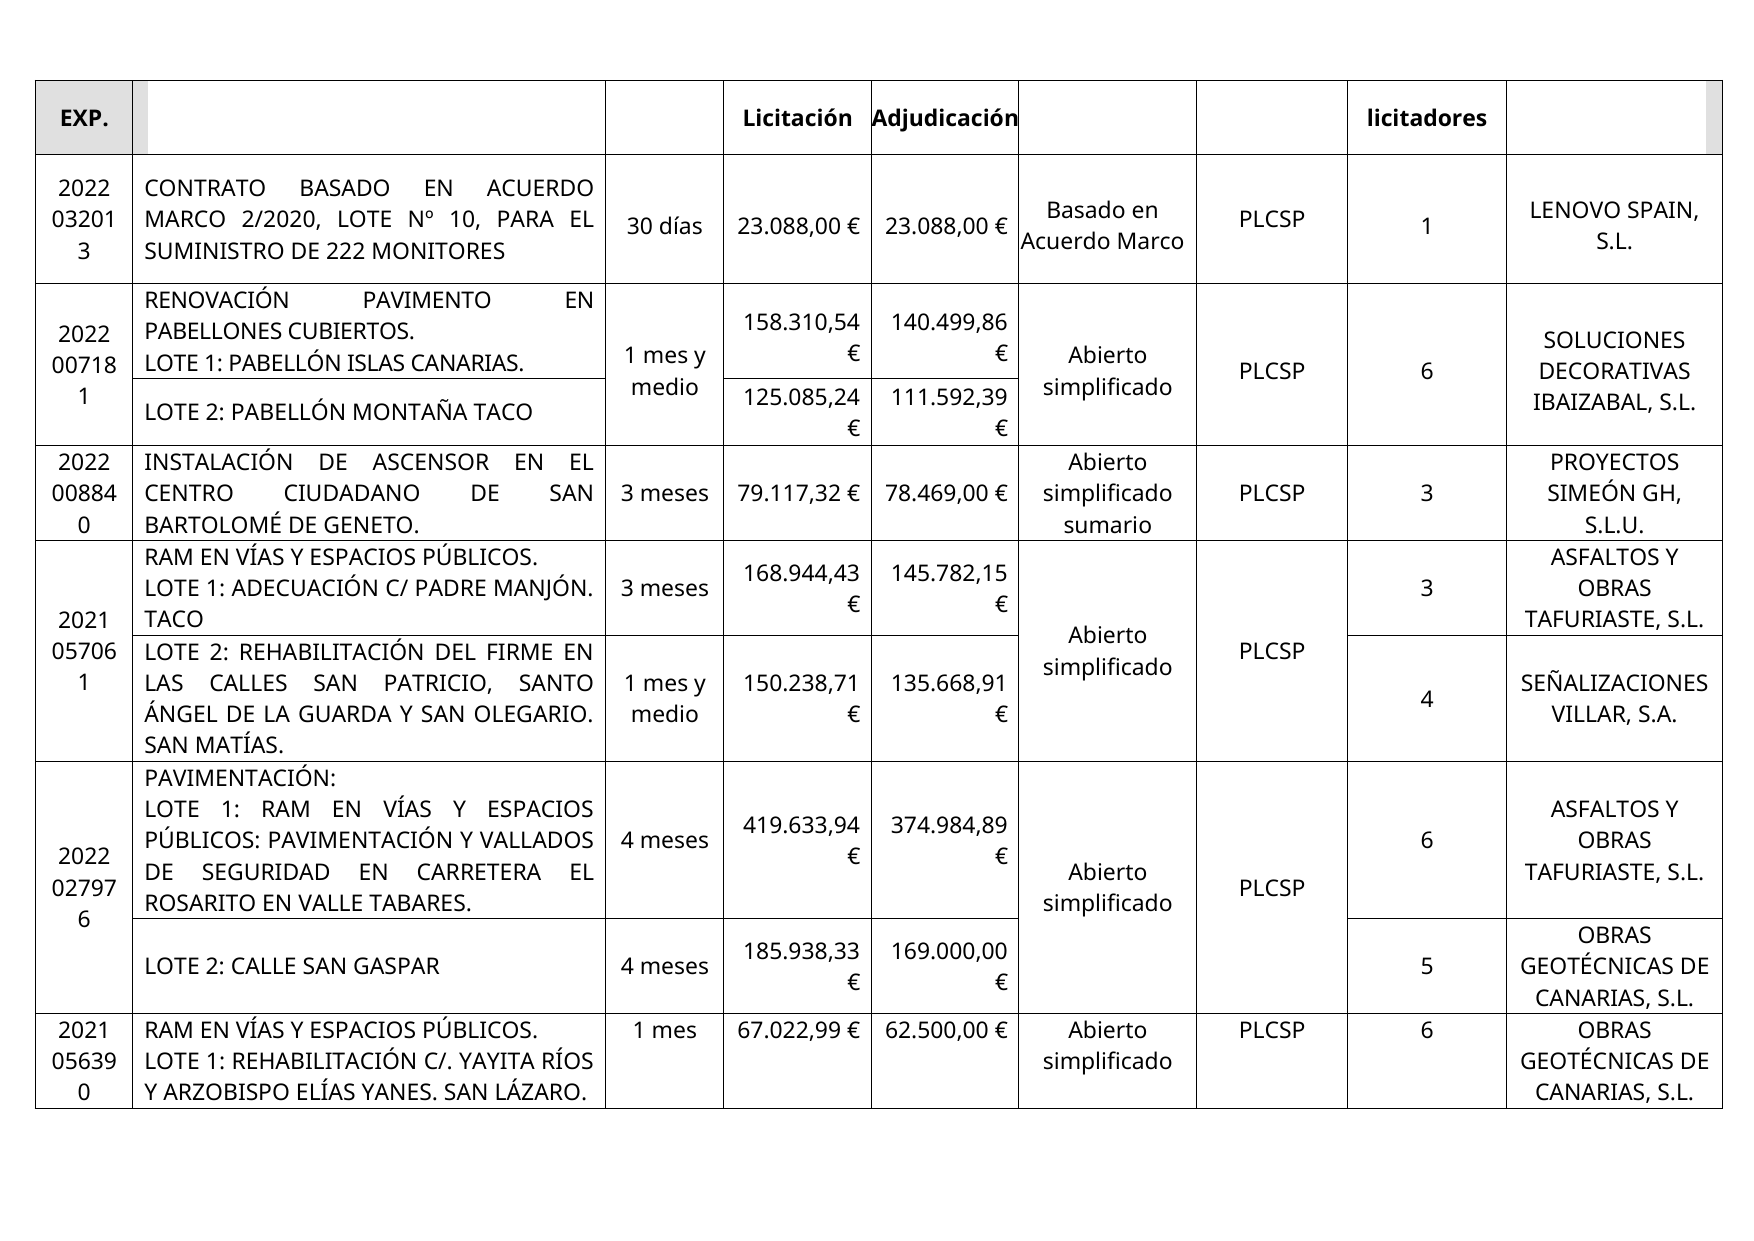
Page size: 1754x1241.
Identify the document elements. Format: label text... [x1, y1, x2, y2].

table_cell LENOVO SPAIN, S.L. [1706, 155, 1722, 283]
table_cell SOLUCIONES DECORATIVAS IBAIZABAL, S.L. [1507, 284, 1722, 445]
table_cell 2021 056390 [36, 1014, 132, 1107]
table_cell 3 [1348, 541, 1506, 634]
table_cell 3 meses [606, 446, 723, 540]
table_cell 5 [1348, 919, 1506, 1013]
table_cell [133, 81, 148, 154]
table_cell 140.499,86 € [872, 325, 1018, 378]
table_cell CONTRATO BASADO EN ACUERDO MARCO 2/2020, LOTE Nº 10, PARA EL SUMINISTRO DE 222 MONITORES [133, 155, 148, 283]
table_cell RENOVACIÓN PAVIMENTO EN PABELLONES CUBIERTOS. LOTE 1: PABELLÓN ISLAS CANARIAS. [133, 284, 605, 378]
table_cell 419.633,94 € [724, 762, 871, 918]
table_cell PLCSP [1197, 1014, 1347, 1107]
table_cell ASFALTOS Y OBRAS TAFURIASTE, S.L. [1507, 762, 1722, 918]
table_cell PLCSP [1197, 446, 1347, 540]
table_cell 2022 008840 [36, 446, 132, 540]
table_cell PLCSP [1197, 325, 1347, 445]
table_cell 1 mes y medio [606, 325, 723, 445]
table_cell PAVIMENTACIÓN: LOTE 1: RAM EN VÍAS Y ESPACIOS PÚBLICOS: PAVIMENTACIÓN Y VALLADOS DE SEGURIDAD EN CARRETERA EL ROSARITO EN VALLE TABARES. [133, 762, 605, 918]
table_cell 3 [1348, 446, 1506, 540]
table_cell [1706, 81, 1722, 154]
table_cell OBRAS GEOTÉCNICAS DE CANARIAS, S.L. [1507, 919, 1722, 1013]
table_cell Abierto simplificado [1019, 1014, 1196, 1107]
table_cell 67.022,99 € [724, 1014, 871, 1107]
table_cell 4 meses [606, 919, 723, 1013]
table_cell SEÑALIZACIONES VILLAR, S.A. [1507, 636, 1722, 761]
table_cell 374.984,89 € [872, 762, 1018, 918]
table_cell 6 [1348, 762, 1506, 918]
table_cell LOTE 2: PABELLÓN MONTAÑA TACO [133, 379, 605, 445]
table_cell INSTALACIÓN DE ASCENSOR EN EL CENTRO CIUDADANO DE SAN BARTOLOMÉ DE GENETO. [133, 446, 605, 540]
table_cell 6 [1348, 1014, 1506, 1107]
table_cell 185.938,33 € [724, 919, 871, 1013]
table_cell 3 meses [606, 541, 723, 634]
table_cell ASFALTOS Y OBRAS TAFURIASTE, S.L. [1507, 541, 1722, 634]
table_cell LOTE 2: REHABILITACIÓN DEL FIRME EN LAS CALLES SAN PATRICIO, SANTO ÁNGEL DE LA GUARDA Y SAN OLEGARIO. SAN MATÍAS. [133, 636, 605, 761]
table_cell 1 mes y medio [606, 636, 723, 761]
table_cell 158.310,54 € [724, 325, 871, 378]
table_cell RAM EN VÍAS Y ESPACIOS PÚBLICOS. LOTE 1: REHABILITACIÓN C/. YAYITA RÍOS Y ARZOBISPO ELÍAS YANES. SAN LÁZARO. [133, 1014, 605, 1107]
table_cell OBRAS GEOTÉCNICAS DE CANARIAS, S.L. [1507, 1014, 1722, 1107]
table_cell 169.000,00 € [872, 919, 1018, 1013]
table_cell Abierto simplificado [1019, 325, 1196, 445]
table_cell 4 [1348, 636, 1506, 761]
table_cell 78.469,00 € [872, 446, 1018, 540]
table_cell Abierto simplificado [1019, 762, 1196, 1013]
table_cell 2022 007181 [36, 284, 132, 445]
table_cell 6 [1348, 325, 1506, 445]
table_cell 62.500,00 € [872, 1014, 1018, 1107]
table_cell 135.668,91 € [872, 636, 1018, 761]
table_cell 168.944,43 € [724, 541, 871, 634]
table_cell 2021 057061 [36, 541, 132, 761]
table_cell 125.085,24 € [724, 379, 871, 445]
table_cell 111.592,39 € [872, 379, 1018, 445]
table_cell Abierto simplificado [1019, 541, 1196, 761]
table_cell PROYECTOS SIMEÓN GH, S.L.U. [1507, 446, 1722, 540]
table_cell 2022 032013 [36, 155, 132, 283]
table_cell Abierto simplificado sumario [1019, 446, 1196, 540]
table_cell PLCSP [1197, 762, 1347, 1013]
table_cell 145.782,15 € [872, 541, 1018, 634]
table_cell 150.238,71 € [724, 636, 871, 761]
table_cell 2022 027976 [36, 762, 132, 1013]
table_cell LOTE 2: CALLE SAN GASPAR [133, 919, 605, 1013]
table_cell EXP. [36, 81, 132, 154]
table_cell PLCSP [1197, 541, 1347, 761]
table_cell 1 mes [606, 1014, 723, 1107]
table_cell 79.117,32 € [724, 446, 871, 540]
table_cell 4 meses [606, 762, 723, 918]
table_cell RAM EN VÍAS Y ESPACIOS PÚBLICOS. LOTE 1: ADECUACIÓN C/ PADRE MANJÓN. TACO [133, 541, 605, 634]
